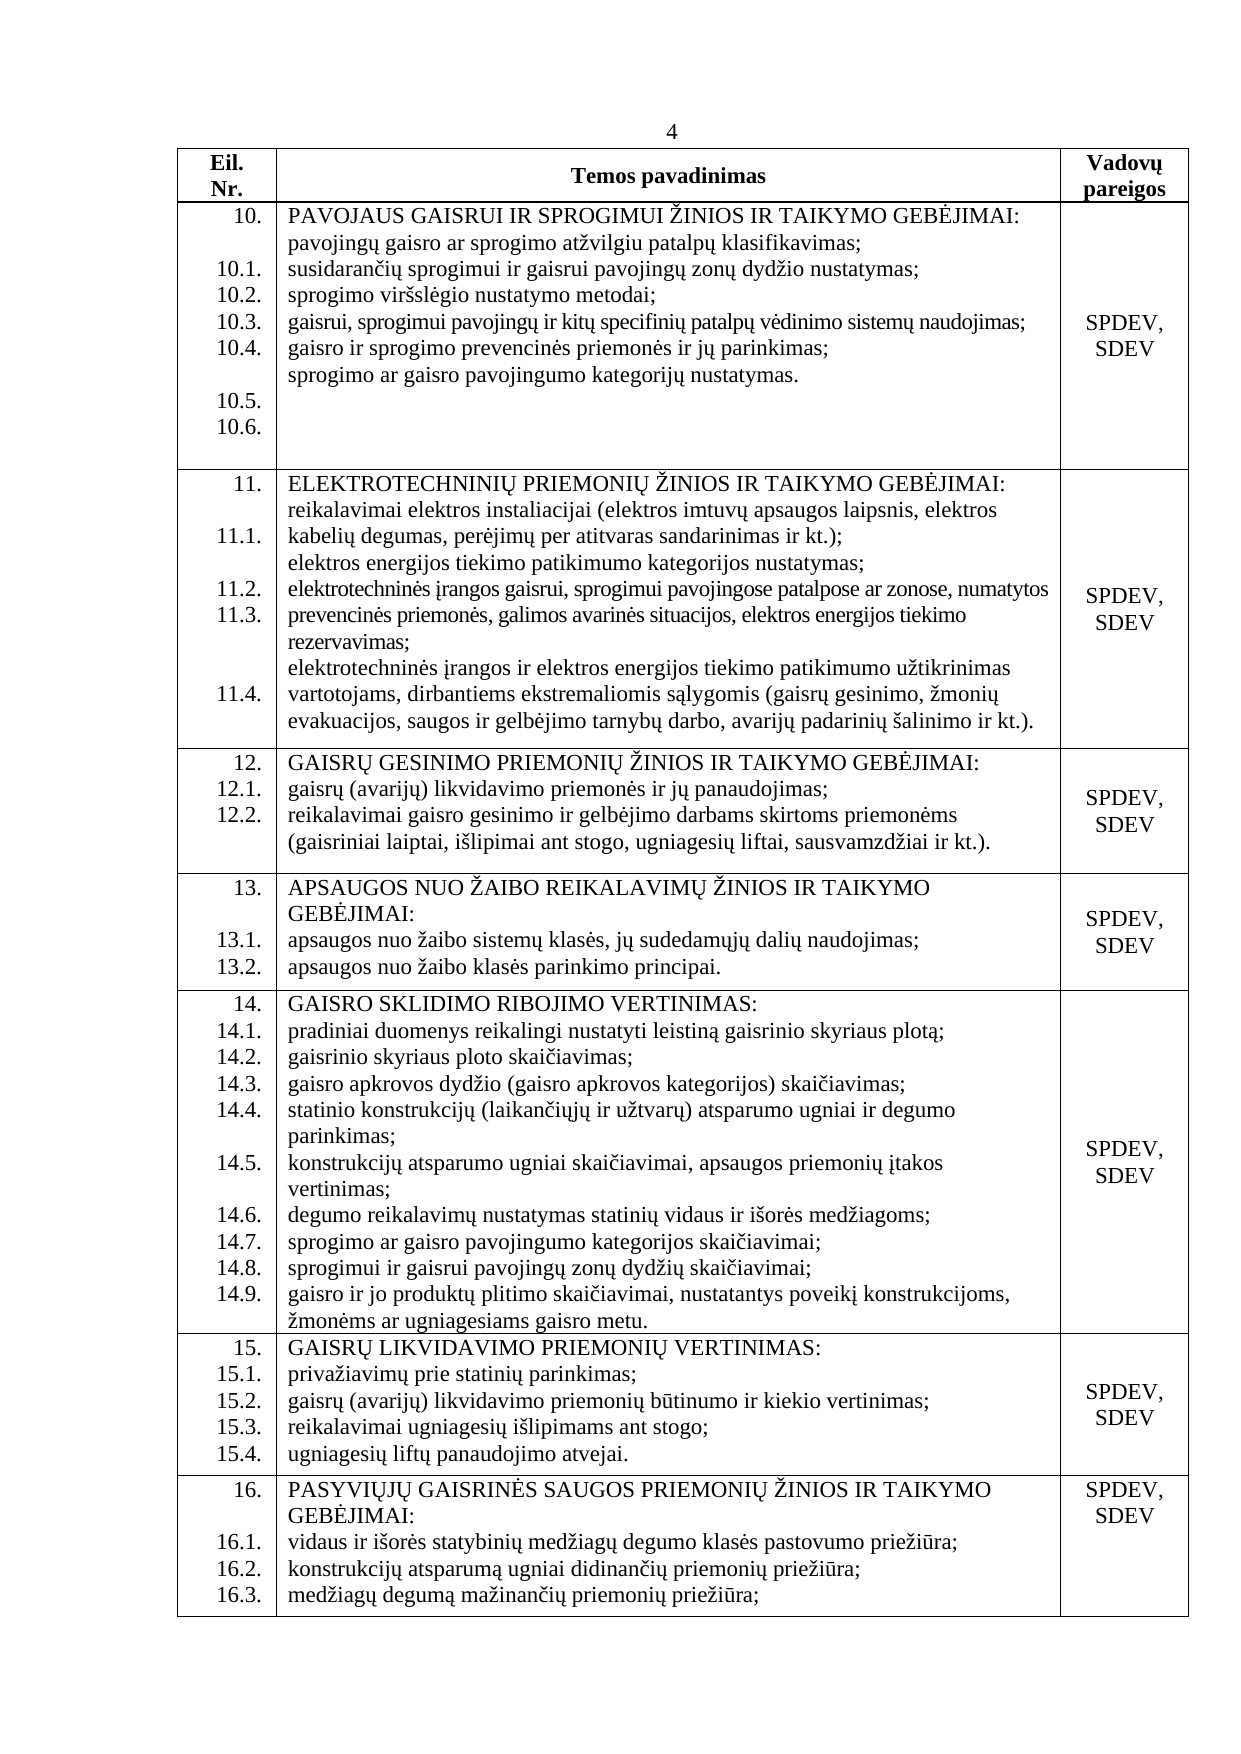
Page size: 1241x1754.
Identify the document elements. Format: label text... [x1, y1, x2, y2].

table_cell 11. 11.1. 11.2. 11.3. 11.4. [178, 470, 276, 748]
table_cell 13. 13.1. 13.2. [178, 874, 276, 989]
table_cell SPDEV, SDEV [1061, 749, 1188, 873]
table_cell 10. 10.1. 10.2. 10.3. 10.4. 10.5. 10.6. [178, 203, 276, 469]
table_cell PASYVIŲJŲ GAISRINĖS SAUGOS PRIEMONIŲ ŽINIOS IR TAIKYMO GEBĖJIMAI: vidaus ir išorės statybinių medžiagų degumo klasės pastovumo priežiūra; konstrukcijų atsparumą ugniai didinančių priemonių priežiūra; medžiagų degumą mažinančių priemonių priežiūra; [277, 1476, 1060, 1616]
table_cell APSAUGOS NUO ŽAIBO REIKALAVIMŲ ŽINIOS IR TAIKYMO GEBĖJIMAI: apsaugos nuo žaibo sistemų klasės, jų sudedamųjų dalių naudojimas; apsaugos nuo žaibo klasės parinkimo principai. [277, 874, 1060, 989]
table_cell 16. 16.1. 16.2. 16.3. [178, 1476, 276, 1616]
table_cell SPDEV, SDEV [1061, 470, 1188, 748]
table_cell SPDEV, SDEV [1061, 991, 1188, 1333]
table_cell GAISRŲ LIKVIDAVIMO PRIEMONIŲ VERTINIMAS: privažiavimų prie statinių parinkimas; gaisrų (avarijų) likvidavimo priemonių būtinumo ir kiekio vertinimas; reikalavimai ugniagesių išlipimams ant stogo; ugniagesių liftų panaudojimo atvejai. [277, 1334, 1060, 1474]
table_cell 15. 15.1. 15.2. 15.3. 15.4. [178, 1334, 276, 1474]
table_cell GAISRO SKLIDIMO RIBOJIMO VERTINIMAS: pradiniai duomenys reikalingi nustatyti leistiną gaisrinio skyriaus plotą; gaisrinio skyriaus ploto skaičiavimas; gaisro apkrovos dydžio (gaisro apkrovos kategorijos) skaičiavimas; statinio konstrukcijų (laikančiųjų ir užtvarų) atsparumo ugniai ir degumo parinkimas; konstrukcijų atsparumo ugniai skaičiavimai, apsaugos priemonių įtakos vertinimas; degumo reikalavimų nustatymas statinių vidaus ir išorės medžiagoms; sprogimo ar gaisro pavojingumo kategorijos skaičiavimai; sprogimui ir gaisrui pavojingų zonų dydžių skaičiavimai; gaisro ir jo produktų plitimo skaičiavimai, nustatantys poveikį konstrukcijoms, žmonėms ar ugniagesiams gaisro metu. [277, 991, 1060, 1333]
table_cell GAISRŲ GESINIMO PRIEMONIŲ ŽINIOS IR TAIKYMO GEBĖJIMAI: gaisrų (avarijų) likvidavimo priemonės ir jų panaudojimas; reikalavimai gaisro gesinimo ir gelbėjimo darbams skirtoms priemonėms (gaisriniai laiptai, išlipimai ant stogo, ugniagesių liftai, sausvamzdžiai ir kt.). [277, 749, 1060, 873]
table_cell 12. 12.1. 12.2. [178, 749, 276, 873]
table_cell ELEKTROTECHNINIŲ PRIEMONIŲ ŽINIOS IR TAIKYMO GEBĖJIMAI: reikalavimai elektros instaliacijai (elektros imtuvų apsaugos laipsnis, elektros kabelių degumas, perėjimų per atitvaras sandarinimas ir kt.); elektros energijos tiekimo patikimumo kategorijos nustatymas; elektrotechninės įrangos gaisrui, sprogimui pavojingose patalpose ar zonose, numatytos prevencinės priemonės, galimos avarinės situacijos, elektros energijos tiekimo rezervavimas; elektrotechninės įrangos ir elektros energijos tiekimo patikimumo užtikrinimas vartotojams, dirbantiems ekstremaliomis sąlygomis (gaisrų gesinimo, žmonių evakuacijos, saugos ir gelbėjimo tarnybų darbo, avarijų padarinių šalinimo ir kt.). [277, 470, 1060, 748]
table_cell SPDEV, SDEV [1061, 874, 1188, 989]
table_header Temos pavadinimas [277, 149, 1060, 201]
table_header Vadovų pareigos [1061, 149, 1188, 201]
table_header Eil. Nr. [178, 149, 276, 201]
table_cell SPDEV, SDEV [1061, 203, 1188, 469]
table_cell 14. 14.1. 14.2. 14.3. 14.4. 14.5. 14.6. 14.7. 14.8. 14.9. [178, 991, 276, 1333]
table_cell SPDEV, SDEV [1061, 1334, 1188, 1474]
table_cell SPDEV, SDEV [1061, 1476, 1188, 1616]
table_cell PAVOJAUS GAISRUI IR SPROGIMUI ŽINIOS IR TAIKYMO GEBĖJIMAI: pavojingų gaisro ar sprogimo atžvilgiu patalpų klasifikavimas; susidarančių sprogimui ir gaisrui pavojingų zonų dydžio nustatymas; sprogimo viršslėgio nustatymo metodai; gaisrui, sprogimui pavojingų ir kitų specifinių patalpų vėdinimo sistemų naudojimas; gaisro ir sprogimo prevencinės priemonės ir jų parinkimas; sprogimo ar gaisro pavojingumo kategorijų nustatymas. [277, 203, 1060, 469]
